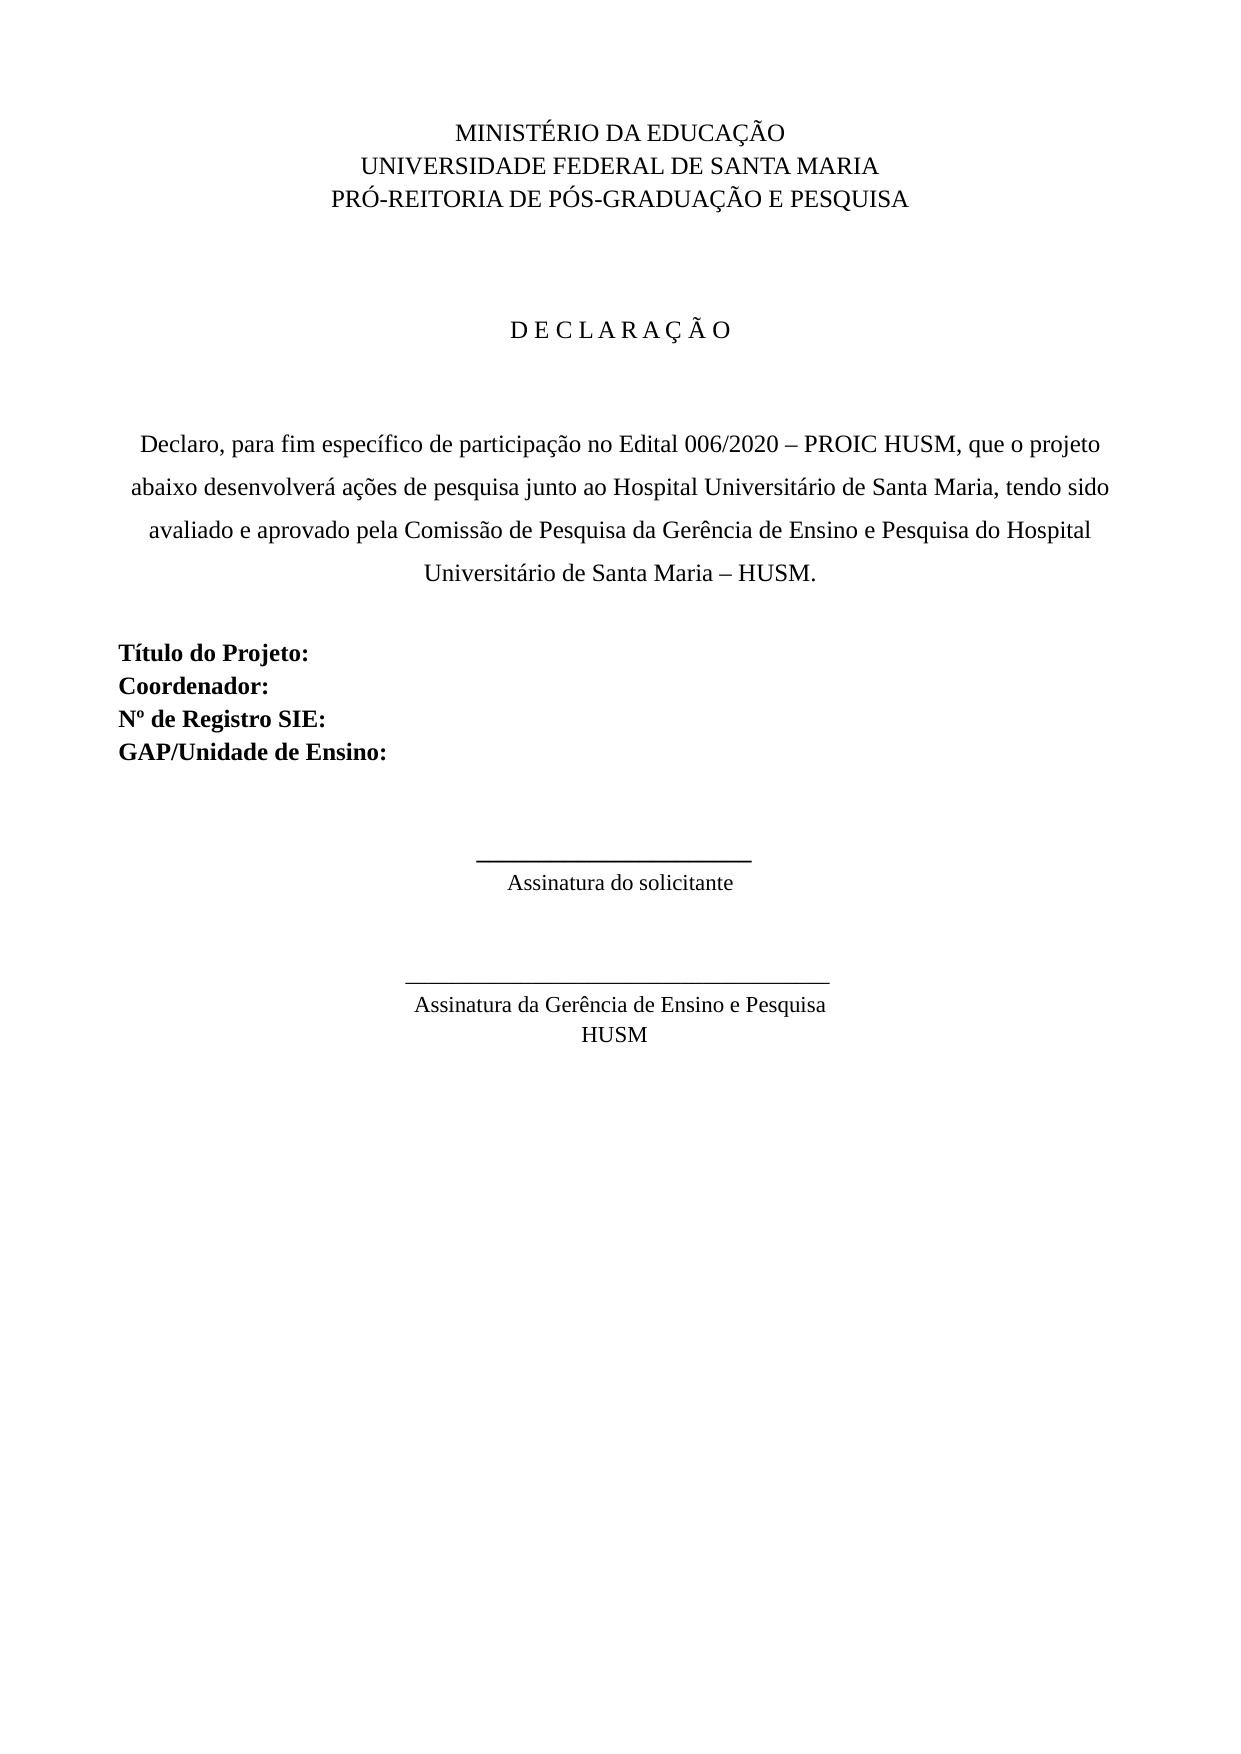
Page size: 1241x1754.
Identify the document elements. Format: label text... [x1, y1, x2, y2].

text PRÓ-REITORIA DE PÓS-GRADUAÇÃO E PESQUISA [118, 184, 1122, 213]
text Nº de Registro SIE: [118, 704, 1122, 733]
text HUSM [118, 1021, 1122, 1048]
text UNIVERSIDADE FEDERAL DE SANTA MARIA [118, 151, 1122, 180]
text GAP/Unidade de Ensino: [118, 737, 1122, 766]
text Assinatura do solicitante [118, 869, 1122, 895]
text _____________________________________ [118, 960, 1122, 987]
text Declaro, para fim específico de participação no Edital 006/2020 – PROIC HUSM, que o projeto abaixo desenvolverá ações de pesquisa junto ao Hospital Universitário de Santa Maria, tendo sido avaliado e aprovado pela Comissão de Pesquisa da Gerência de Ensino e Pesquisa do Hospital Universitário de Santa Maria – HUSM. [118, 429, 1122, 587]
text MINISTÉRIO DA EDUCAÇÃO [118, 118, 1122, 147]
text Coordenador: [118, 671, 1122, 700]
text ______________________ [118, 836, 1122, 864]
text D E C L A R A Ç Ã O [118, 316, 1122, 344]
text Assinatura da Gerência de Ensino e Pesquisa [118, 991, 1122, 1017]
text Título do Projeto: [118, 638, 1122, 667]
